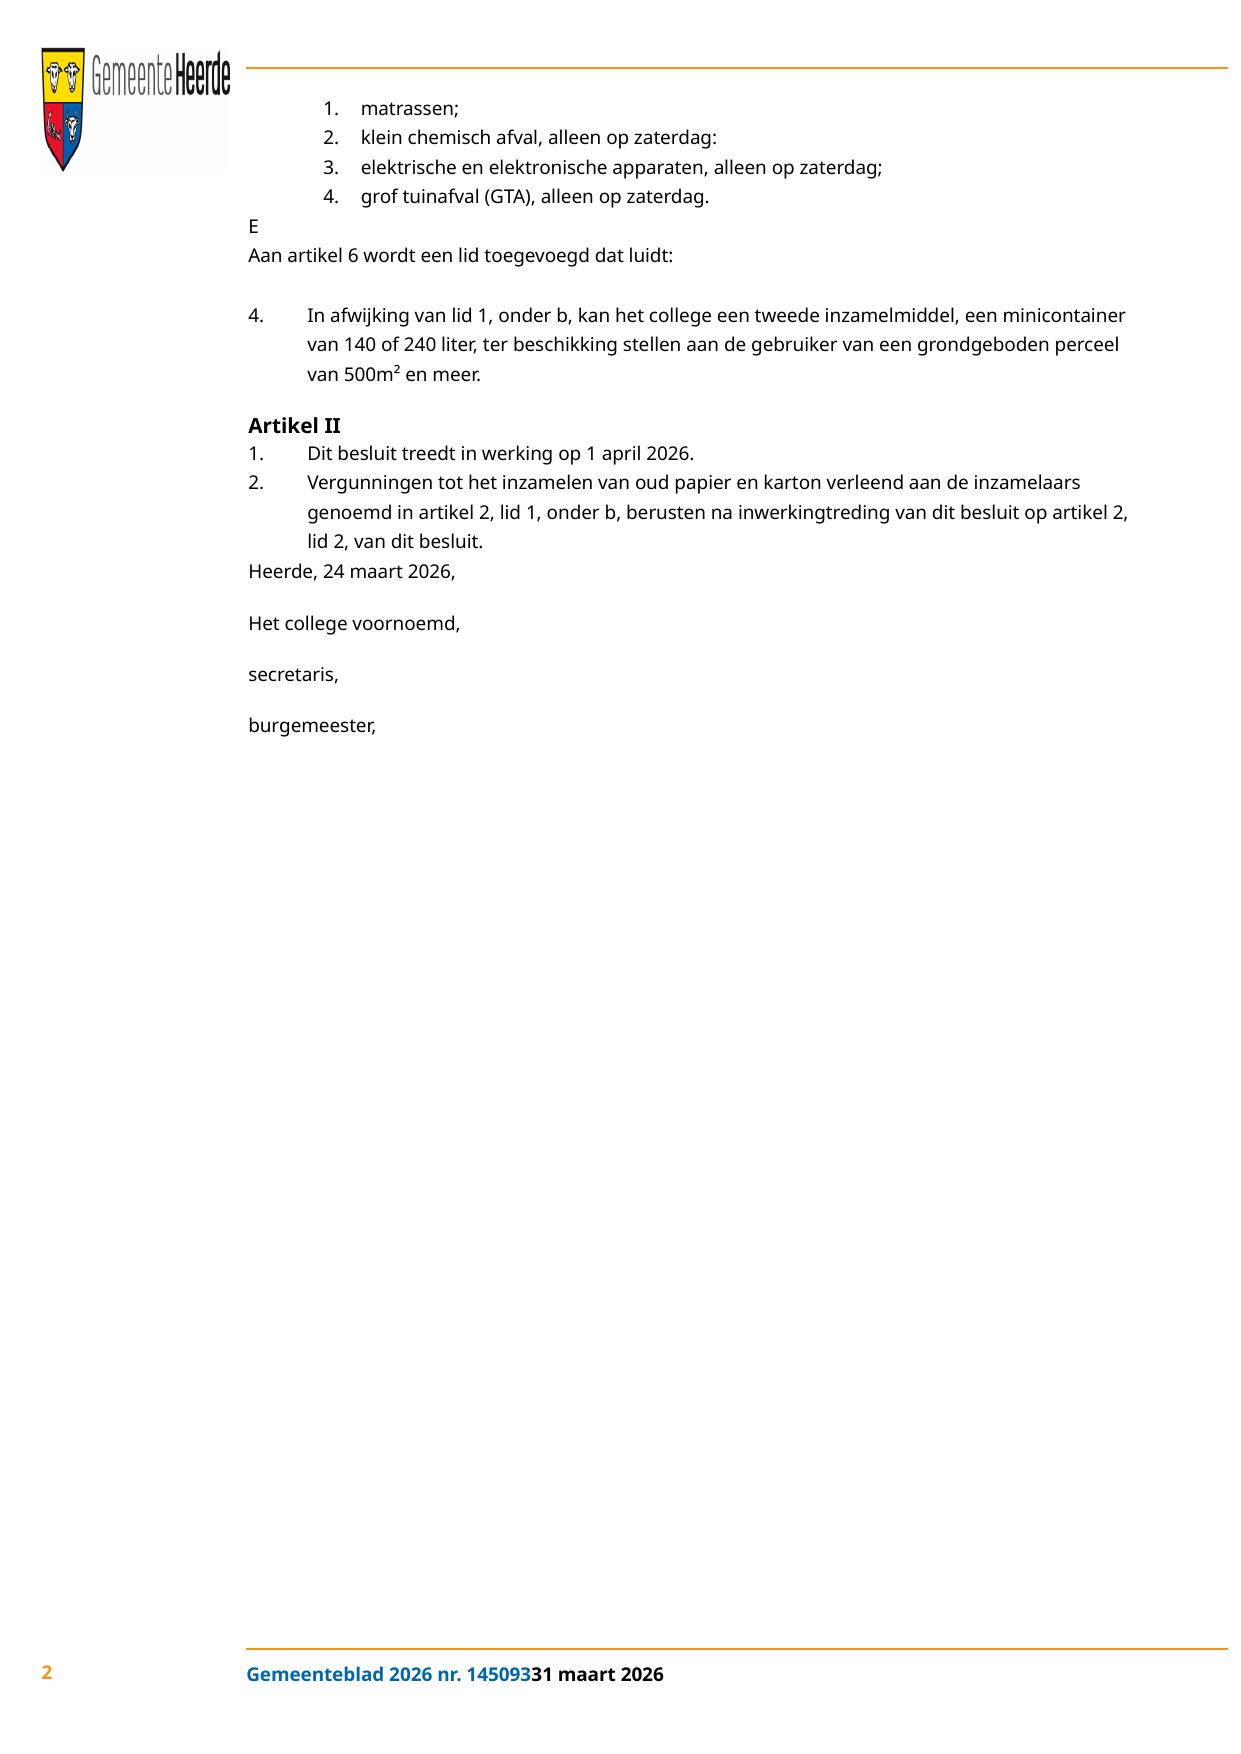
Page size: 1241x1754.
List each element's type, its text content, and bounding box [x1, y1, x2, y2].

text Het college voornoemd, [248, 610, 1152, 635]
text secretaris, [248, 661, 1152, 687]
list klein chemisch afval, alleen op zaterdag: [323, 124, 1152, 150]
list elektrische en elektronische apparaten, alleen op zaterdag; [323, 154, 1152, 180]
list Vergunningen tot het inzamelen van oud papier en karton verleend aan de inzamelaars genoemd in artikel 2, lid 1, onder b, berusten na inwerkingtreding van dit besluit op artikel 2, lid 2, van dit besluit. [248, 469, 1152, 554]
text E [248, 213, 1152, 239]
picture [41, 47, 231, 172]
text Artikel II [248, 411, 1152, 440]
list grof tuinafval (GTA), alleen op zaterdag. [323, 183, 1152, 209]
list Dit besluit treedt in werking op 1 april 2026. [248, 440, 1152, 466]
text burgemeester, [248, 713, 1152, 738]
list In afwijking van lid 1, onder b, kan het college een tweede inzamelmiddel, een minicontainer van 140 of 240 liter, ter beschikking stellen aan de gebruiker van een grondgeboden perceel van 500m² en meer. [248, 302, 1152, 387]
text Aan artikel 6 wordt een lid toegevoegd dat luidt: [248, 243, 1152, 268]
list matrassen; [323, 95, 1152, 121]
text Heerde, 24 maart 2026, [248, 558, 1152, 584]
